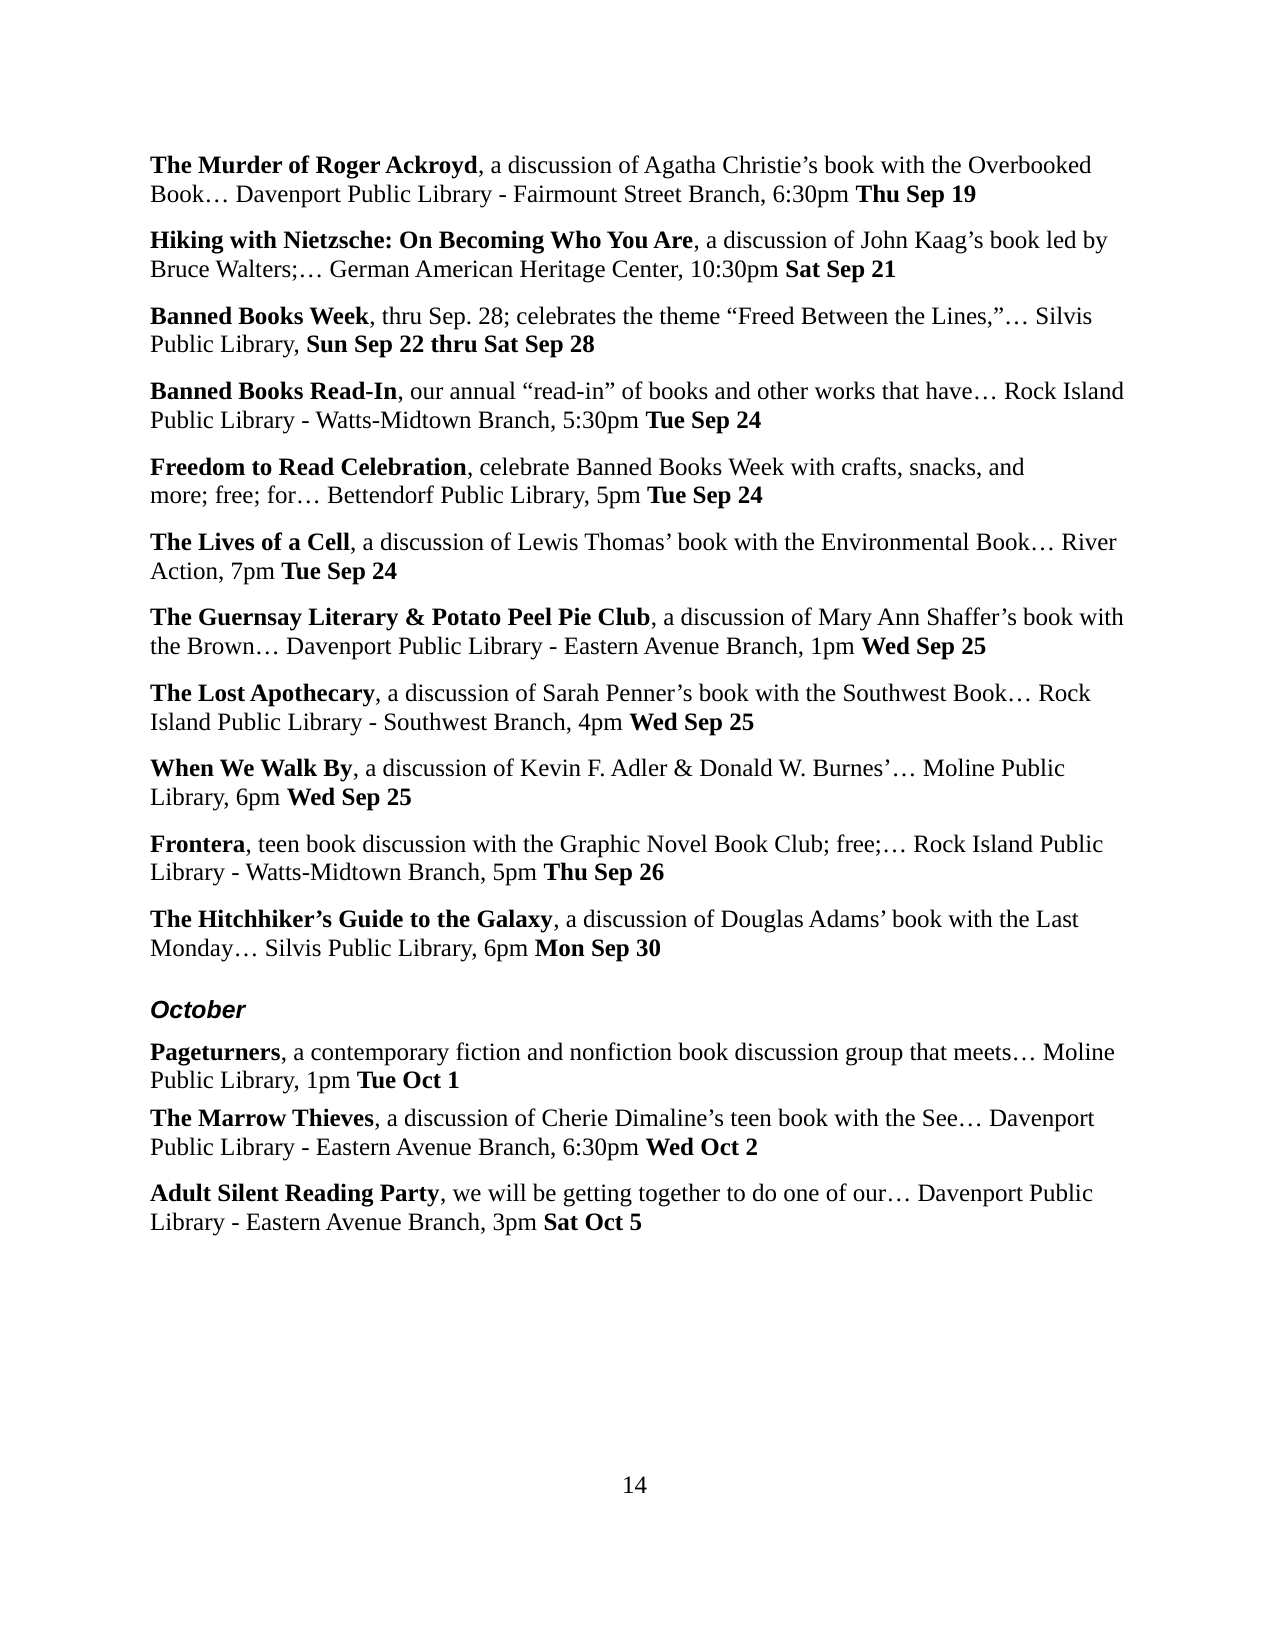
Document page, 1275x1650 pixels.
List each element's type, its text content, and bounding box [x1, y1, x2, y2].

text The Marrow Thieves, a discussion of Cherie Dimaline’s teen book with the See… Davenport Public Library - Eastern Avenue Branch, 6:30pm Wed Oct 2 [150, 1103, 1125, 1161]
text The Lives of a Cell, a discussion of Lewis Thomas’ book with the Environmental Book… River Action, 7pm Tue Sep 24 [150, 527, 1125, 584]
text When We Walk By, a discussion of Kevin F. Adler & Donald W. Burnes’… Moline Public Library, 6pm Wed Sep 25 [150, 753, 1125, 811]
text Banned Books Week, thru Sep. 28; celebrates the theme “Freed Between the Lines,”… Silvis Public Library, Sun Sep 22 thru Sat Sep 28 [150, 301, 1125, 358]
text Hiking with Nietzsche: On Becoming Who You Are, a discussion of John Kaag’s book led by Bruce Walters;… German American Heritage Center, 10:30pm Sat Sep 21 [150, 225, 1125, 283]
text Pageturners, a contemporary fiction and nonfiction book discussion group that meets… Moline Public Library, 1pm Tue Oct 1 [150, 1037, 1125, 1094]
text Adult Silent Reading Party, we will be getting together to do one of our… Davenport Public Library - Eastern Avenue Branch, 3pm Sat Oct 5 [150, 1178, 1125, 1236]
subtitle October [150, 996, 1125, 1024]
text The Hitchhiker’s Guide to the Galaxy, a discussion of Douglas Adams’ book with the Last Monday… Silvis Public Library, 6pm Mon Sep 30 [150, 904, 1125, 962]
text Banned Books Read-In, our annual “read-in” of books and other works that have… Rock Island Public Library - Watts-Midtown Branch, 5:30pm Tue Sep 24 [150, 376, 1125, 434]
text The Guernsay Literary & Potato Peel Pie Club, a discussion of Mary Ann Shaffer’s book with the Brown… Davenport Public Library - Eastern Avenue Branch, 1pm Wed Sep 25 [150, 602, 1125, 660]
text The Lost Apothecary, a discussion of Sarah Penner’s book with the Southwest Book… Rock Island Public Library - Southwest Branch, 4pm Wed Sep 25 [150, 678, 1125, 735]
text The Murder of Roger Ackroyd, a discussion of Agatha Christie’s book with the Overbooked Book… Davenport Public Library - Fairmount Street Branch, 6:30pm Thu Sep 19 [150, 150, 1125, 207]
text Frontera, teen book discussion with the Graphic Novel Book Club; free;… Rock Island Public Library - Watts-Midtown Branch, 5pm Thu Sep 26 [150, 829, 1125, 886]
text Freedom to Read Celebration, celebrate Banned Books Week with crafts, snacks, and more; free; for… Bettendorf Public Library, 5pm Tue Sep 24 [150, 452, 1125, 509]
